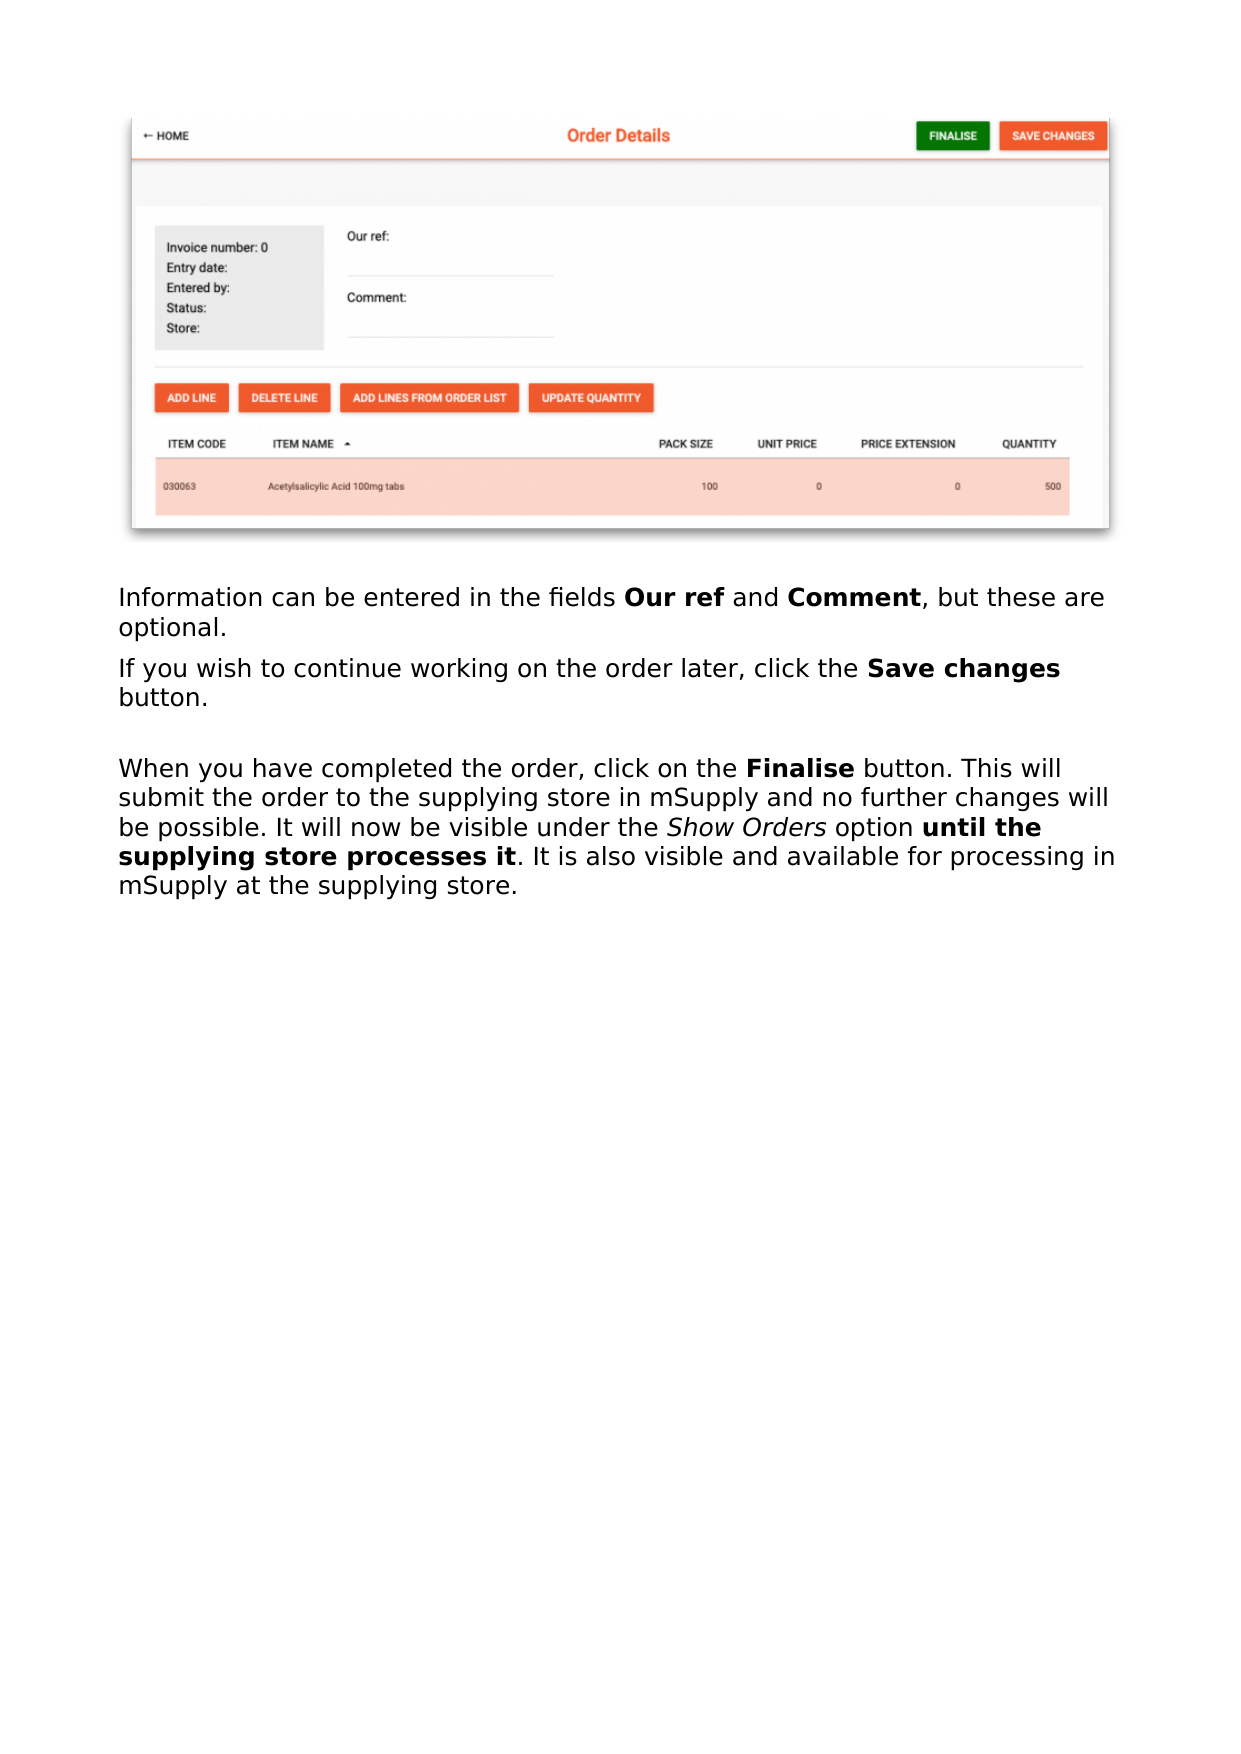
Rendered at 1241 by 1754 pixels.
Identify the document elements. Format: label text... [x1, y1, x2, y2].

text When you have completed the order, click on the Finalise button. This will submit the order to the supplying store in mSupply and no further changes will be possible. It will now be visible under the Show Orders option until the supplying store processes it. It is also visible and available for processing in mSupply at the supplying store. [118, 754, 1122, 900]
text If you wish to continue working on the order later, click the Save changes button. [118, 654, 1122, 742]
picture [118, 118, 1123, 542]
text Information can be entered in the fields Our ref and Comment, but these are optional. [118, 583, 1122, 642]
